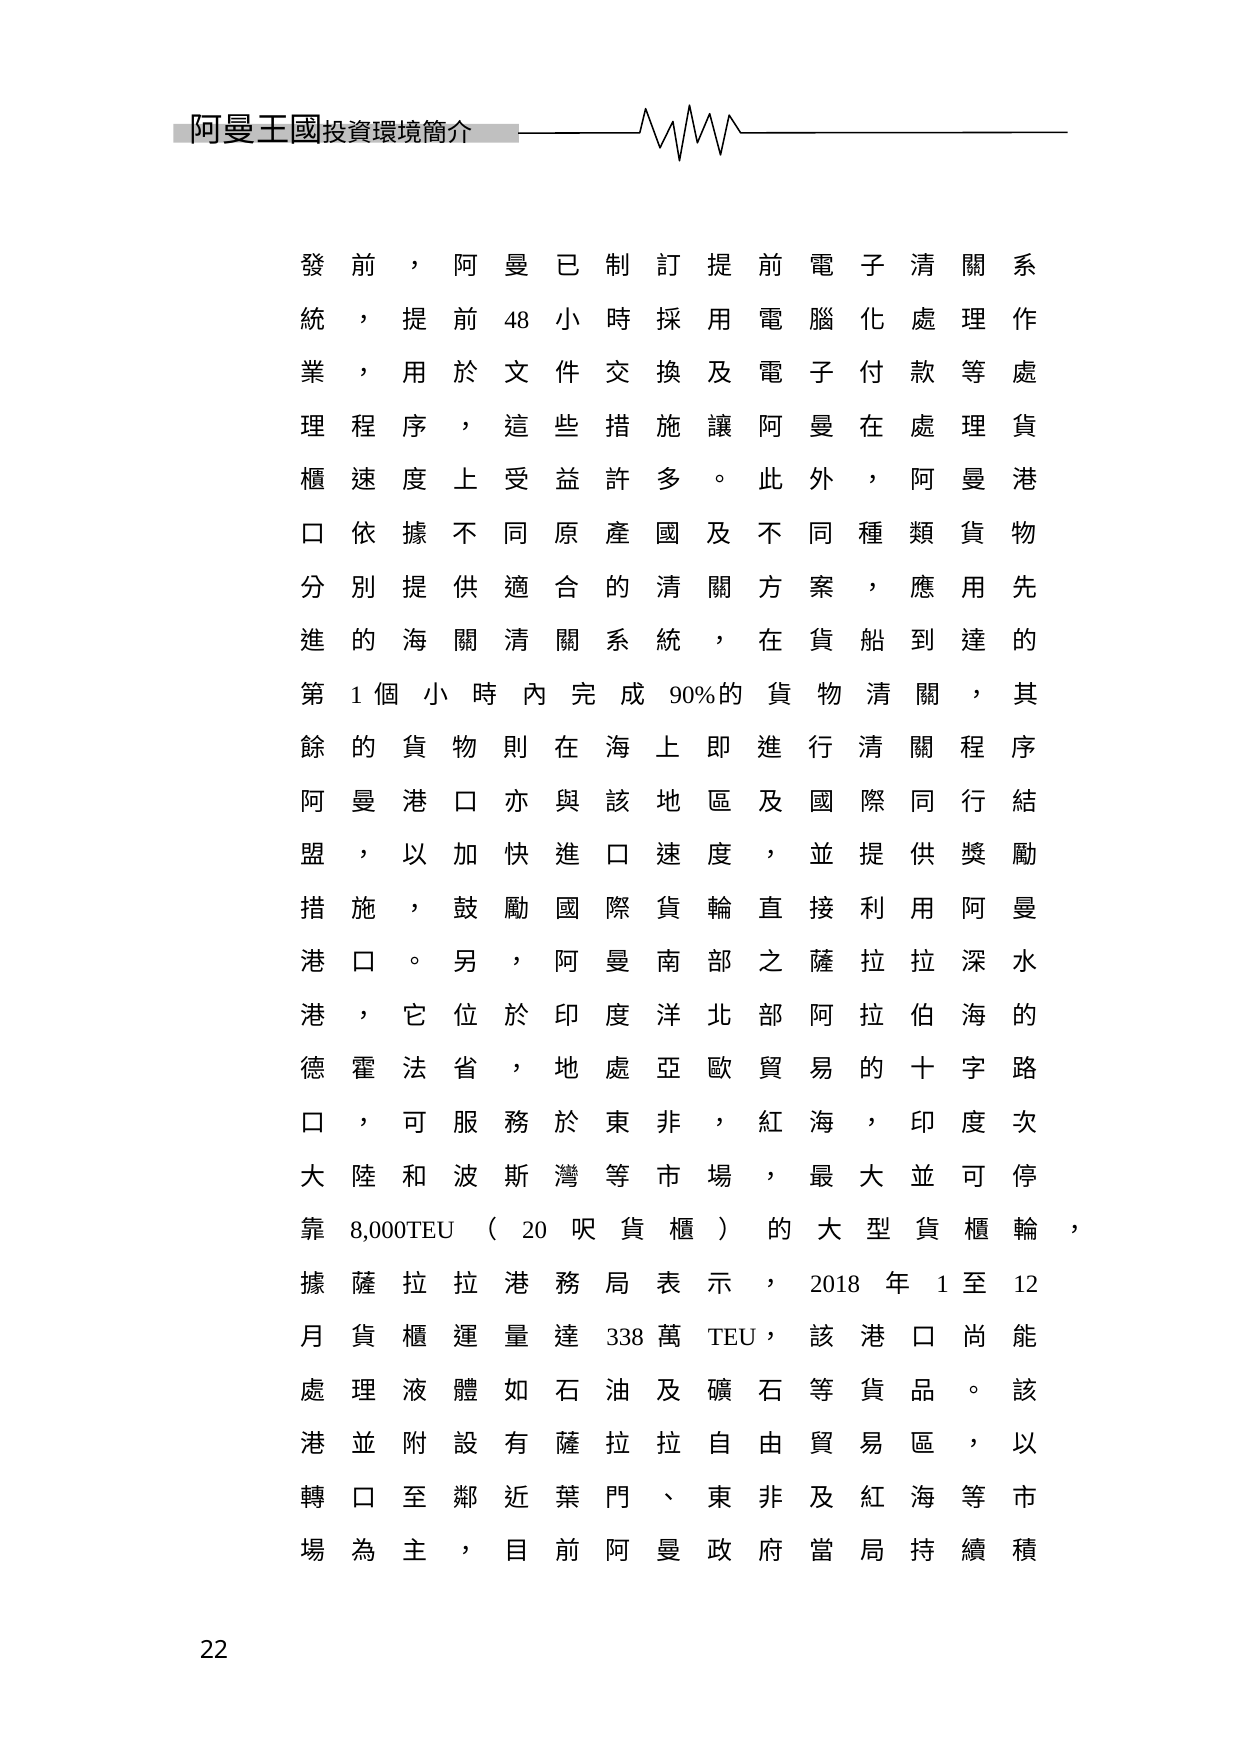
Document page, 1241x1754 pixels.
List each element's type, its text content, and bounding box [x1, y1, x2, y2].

text （四） 港務營運：根據聯合國貿易及發展會議（United Nations Conference on Trade and Development, UNCTAD）2020年度指標報告，阿曼港口的貨櫃裝卸處理速度為全球第一，2020年度貨櫃商船在阿曼港口停留的平均時間，包括所有進出裝卸作業，僅12.5小時。該成績歸功於Asyad集團及其合作夥伴以公私共營模式做出的努力，應用新科技方案簡化阿曼港口的作業程續，開闢新的直航航線，與國際海運公司合作結盟直航阿曼港口，朝向該國成為全球物流樞紐的《2040年國家物流策略》（National Logistics Strategy 2040）目標前進。在「嚴重特殊傳染性肺炎」（COVID-19）疫情爆發前，阿曼已制訂提前電子清關系統，提前48小時採用電腦化處理作業，用於文件交換及電子付款等處理程序，這些措施讓阿曼在處理貨櫃速度上受益許多。此外，阿曼港口依據不同原產國及不同種類貨物，分別提供適合的清關方案，應用先進的海關清關系統，在貨船到達的第1個小時內完成90%的貨物清關，其餘的貨物則在海上即進行清關程序。阿曼港口亦與該地區及國際同行結盟，以加快進口速度，並提供獎勵措施，鼓勵國際貨輪直接利用阿曼港口。另，阿曼南部之薩拉拉深水港，它位於印度洋北部阿拉伯海的德霍法省，地處亞歐貿易的十字路口，可服務於東非，紅海，印度次大陸和波斯灣等市場，最大並可停靠8,000TEU（20呎貨櫃）的大型貨櫃輪，據薩拉拉港務局表示，2018年1至12月貨櫃運量達338萬TEU，該港口尚能處理液體如石油及礦石等貨品。該港並附設有薩拉拉自由貿易區，以轉口至鄰近葉門、東非及紅海等市場為主，目前阿曼政府當局持續積極推動開發此自貿區。 [202, 237, 1063, 1576]
